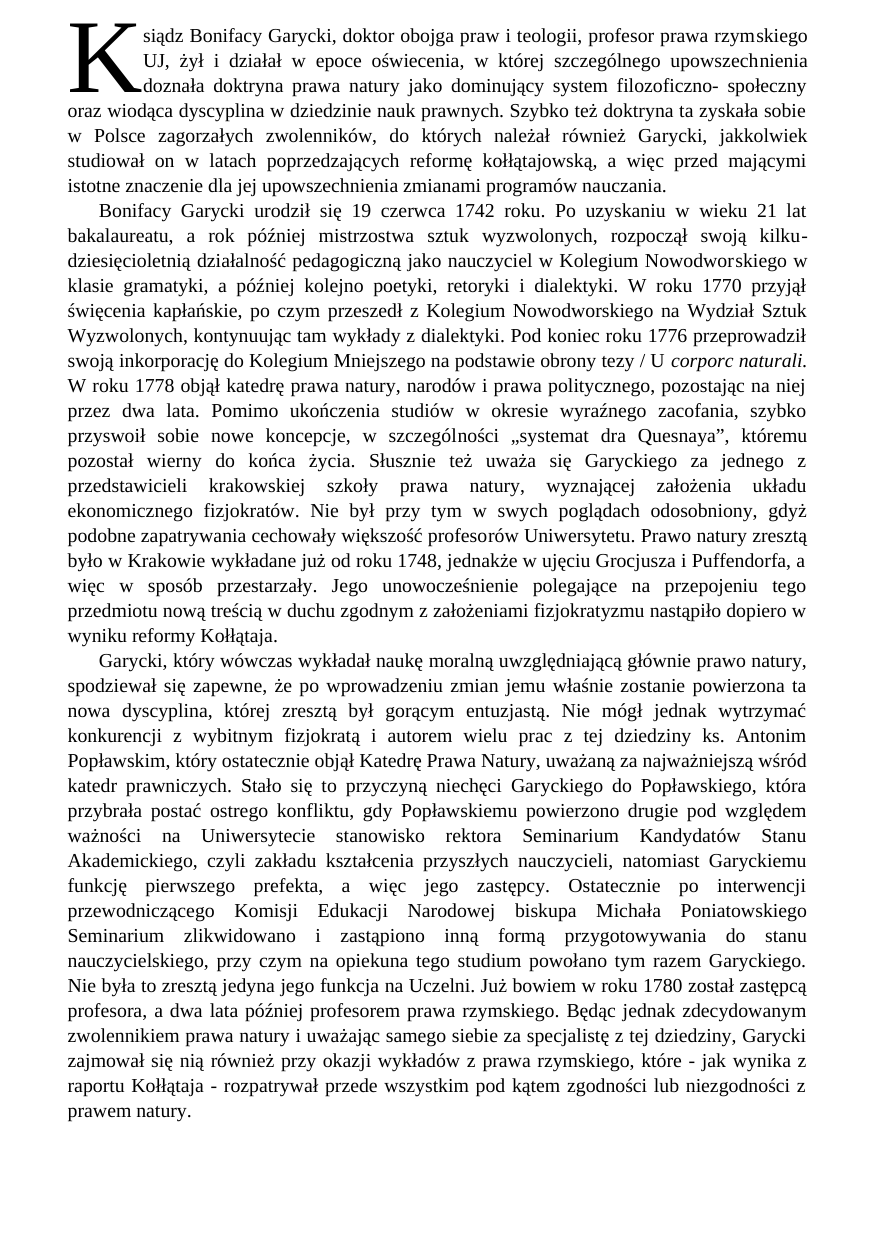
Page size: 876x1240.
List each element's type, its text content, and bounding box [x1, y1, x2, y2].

text Ksiądz Bonifacy Garycki, doktor obojga praw i teologii, profesor prawa rzym­skiego UJ, żył i działał w epoce oświecenia, w której szczególnego upowszech­nienia doznała doktryna prawa natury jako dominujący system filozoficzno- społeczny oraz wiodąca dyscyplina w dziedzinie nauk prawnych. Szybko też doktryna ta zyskała sobie w Polsce zagorzałych zwolenników, do których należał również Ga­rycki, jakkolwiek studiował on w latach poprzedzających reformę kołłątajowską, a więc przed mającymi istotne znaczenie dla jej upowszechnienia zmianami programów na­uczania. [67, 24, 807, 197]
text Bonifacy Garycki urodził się 19 czerwca 1742 roku. Po uzyskaniu w wieku 21 lat bakalaureatu, a rok później mistrzostwa sztuk wyzwolonych, rozpoczął swoją kilku­dziesięcioletnią działalność pedagogiczną jako nauczyciel w Kolegium Nowodwor­skiego w klasie gramatyki, a później kolejno poetyki, retoryki i dialektyki. W roku 1770 przyjął święcenia kapłańskie, po czym przeszedł z Kolegium Nowodworskiego na Wydział Sztuk Wyzwolonych, kontynuując tam wykłady z dialektyki. Pod koniec roku 1776 przeprowadził swoją inkorporację do Kolegium Mniejszego na podstawie obrony tezy / U corporc naturali. W roku 1778 objął katedrę prawa natury, narodów i prawa politycznego, pozostając na niej przez dwa lata. Pomimo ukończenia studiów w okresie wyraźnego zacofania, szybko przyswoił sobie nowe koncepcje, w szczegól­ności „systemat dra Quesnaya”, któremu pozostał wierny do końca życia. Słusznie też uważa się Garyckiego za jednego z przedstawicieli krakowskiej szkoły prawa natury, wyznającej założenia układu ekonomicznego fizjokratów. Nie był przy tym w swych poglądach odosobniony, gdyż podobne zapatrywania cechowały większość profeso­rów Uniwersytetu. Prawo natury zresztą było w Krakowie wykładane już od roku 1748, jednakże w ujęciu Grocjusza i Puffendorfa, a więc w sposób przestarzały. Jego unowocześnienie polegające na przepojeniu tego przedmiotu nową treścią w duchu zgodnym z założeniami fizjokratyzmu nastąpiło dopiero w wyniku reformy Kołłątaja. [67, 199, 807, 647]
text Garycki, który wówczas wykładał naukę moralną uwzględniającą głównie prawo natury, spodziewał się zapewne, że po wprowadzeniu zmian jemu właśnie zostanie powierzona ta nowa dyscyplina, której zresztą był gorącym entuzjastą. Nie mógł jednak wytrzymać konkurencji z wybitnym fizjokratą i autorem wielu prac z tej dziedziny ks. Antonim Popławskim, który ostatecznie objął Katedrę Prawa Natury, uważaną za najważniejszą wśród katedr prawniczych. Stało się to przyczyną niechęci Garyckiego do Popławskiego, która przybrała postać ostrego konfliktu, gdy Popławskiemu powierzono drugie pod względem ważności na Uniwersytecie stanowisko rektora Seminarium Kandydatów Stanu Akademickiego, czyli zakładu kształcenia przyszłych nauczycieli, natomiast Garyckiemu funkcję pierwszego prefekta, a więc jego zastępcy. Ostatecznie po interwencji przewodniczącego Komisji Edukacji Narodowej biskupa Michała Poniatowskiego Seminarium zlikwidowano i zastąpiono inną formą przygotowywania do stanu nauczycielskiego, przy czym na opiekuna tego studium powołano tym razem Garyckiego. Nie była to zresztą jedyna jego funkcja na Uczelni. Już bowiem w roku 1780 został zastępcą profesora, a dwa lata później profesorem prawa rzymskiego. Będąc jednak zdecydowanym zwolennikiem prawa natury i uważając samego siebie za specjalistę z tej dziedziny, Garycki zajmował się nią również przy okazji wykładów z prawa rzymskiego, które - jak wynika z raportu Kołłątaja - rozpatrywał przede wszystkim pod kątem zgodności lub niezgodności z prawem natury. [67, 649, 807, 1122]
